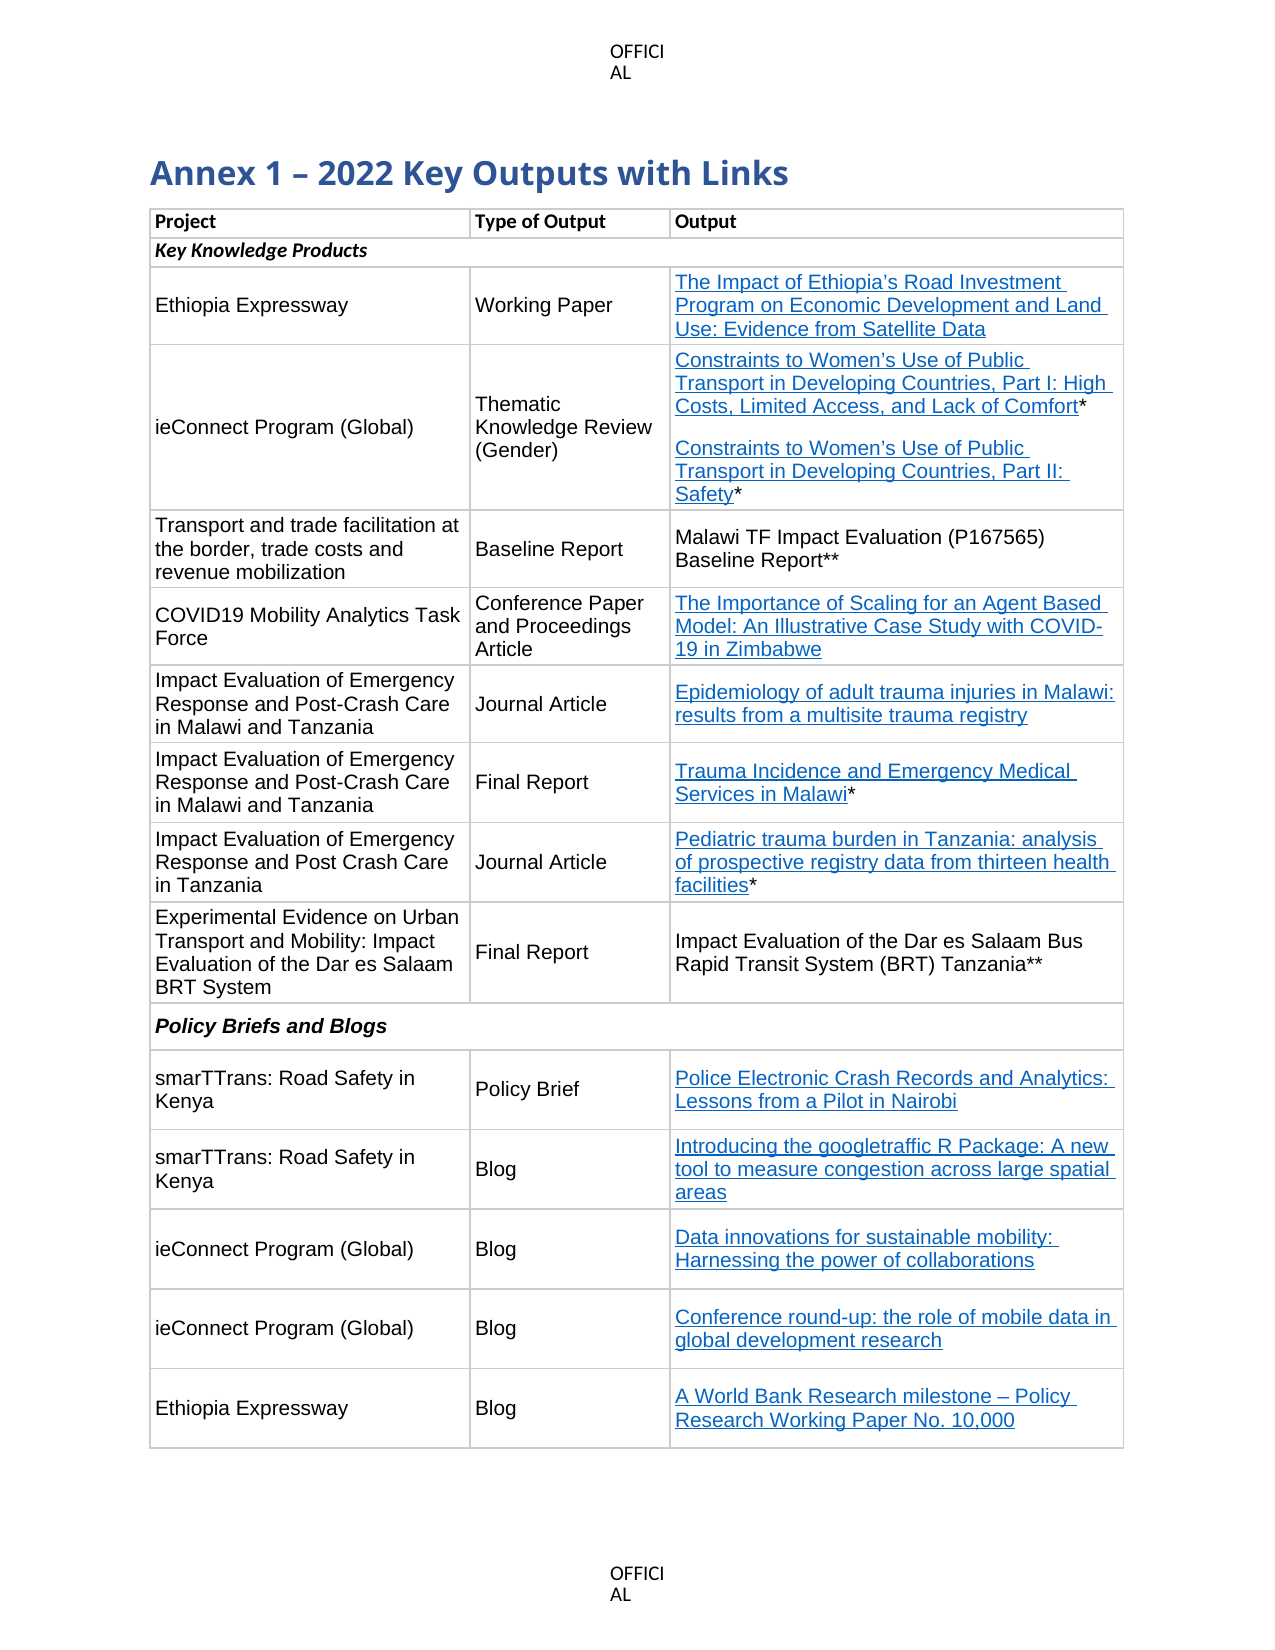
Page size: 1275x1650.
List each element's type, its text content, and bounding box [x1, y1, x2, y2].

table_cell Final Report [471, 903, 669, 1002]
table_cell Impact Evaluation of Emergency Response and Post-Crash Care in Malawi and Tanzania [151, 666, 469, 742]
table_cell smarTTrans: Road Safety in Kenya [151, 1130, 469, 1208]
table_header Output [671, 210, 1123, 237]
table_cell Blog [471, 1369, 669, 1447]
table_cell The Importance of Scaling for an Agent Based Model: An Illustrative Case Study with COVID-19 in Zimbabwe [671, 588, 1123, 664]
table_cell Thematic Knowledge Review (Gender) [471, 345, 669, 509]
table_cell Epidemiology of adult trauma injuries in Malawi: results from a multisite trauma registry [671, 666, 1123, 742]
table_cell Pediatric trauma burden in Tanzania: analysis of prospective registry data from thirteen health facilities* [671, 823, 1123, 901]
table_cell Blog [471, 1290, 669, 1368]
table_cell smarTTrans: Road Safety in Kenya [151, 1051, 469, 1128]
table_cell A World Bank Research milestone – Policy Research Working Paper No. 10,000 [671, 1369, 1123, 1447]
table_cell Blog [471, 1130, 669, 1208]
table_header Project [151, 210, 469, 237]
table_cell COVID19 Mobility Analytics Task Force [151, 588, 469, 664]
table_cell Impact Evaluation of the Dar es Salaam Bus Rapid Transit System (BRT) Tanzania** [671, 903, 1123, 1002]
table_cell Police Electronic Crash Records and Analytics: Lessons from a Pilot in Nairobi [671, 1051, 1123, 1128]
table_cell Baseline Report [471, 511, 669, 587]
table_cell ieConnect Program (Global) [151, 1210, 469, 1288]
table_cell Impact Evaluation of Emergency Response and Post Crash Care in Tanzania [151, 823, 469, 901]
table_cell The Impact of Ethiopia’s Road Investment Program on Economic Development and Land Use: Evidence from Satellite Data [671, 268, 1123, 343]
table_cell Policy Brief [471, 1051, 669, 1128]
table_cell Ethiopia Expressway [151, 268, 469, 343]
table_cell Journal Article [471, 666, 669, 742]
table_header Type of Output [471, 210, 669, 237]
table_cell Transport and trade facilitation at the border, trade costs and revenue mobilization [151, 511, 469, 587]
table_cell Key Knowledge Products [151, 239, 1123, 266]
table_cell Impact Evaluation of Emergency Response and Post-Crash Care in Malawi and Tanzania [151, 743, 469, 822]
table_cell Policy Briefs and Blogs [151, 1004, 1123, 1049]
table_cell Working Paper [471, 268, 669, 343]
table_cell Malawi TF Impact Evaluation (P167565) Baseline Report** [671, 511, 1123, 587]
table_cell Constraints to Women’s Use of Public Transport in Developing Countries, Part I: High Costs, Limited Access, and Lack of Comfort* Constraints to Women’s Use of Public Transport in Developing Countries, Part II: Safety* [671, 345, 1123, 509]
table_cell Ethiopia Expressway [151, 1369, 469, 1447]
table_cell ieConnect Program (Global) [151, 345, 469, 509]
table_cell Blog [471, 1210, 669, 1288]
table_cell Conference round-up: the role of mobile data in global development research [671, 1290, 1123, 1368]
table_cell Conference Paper and Proceedings Article [471, 588, 669, 664]
table_cell Introducing the googletraffic R Package: A new tool to measure congestion across large spatial areas [671, 1130, 1123, 1208]
table_cell Journal Article [471, 823, 669, 901]
table_cell ieConnect Program (Global) [151, 1290, 469, 1368]
table_cell Data innovations for sustainable mobility: Harnessing the power of collaborations [671, 1210, 1123, 1288]
table_cell Final Report [471, 743, 669, 822]
table_cell Experimental Evidence on Urban Transport and Mobility: Impact Evaluation of the Dar es Salaam BRT System [151, 903, 469, 1002]
table_cell Trauma Incidence and Emergency Medical Services in Malawi* [671, 743, 1123, 822]
text Annex 1 – 2022 Key Outputs with Links [150, 150, 1125, 195]
